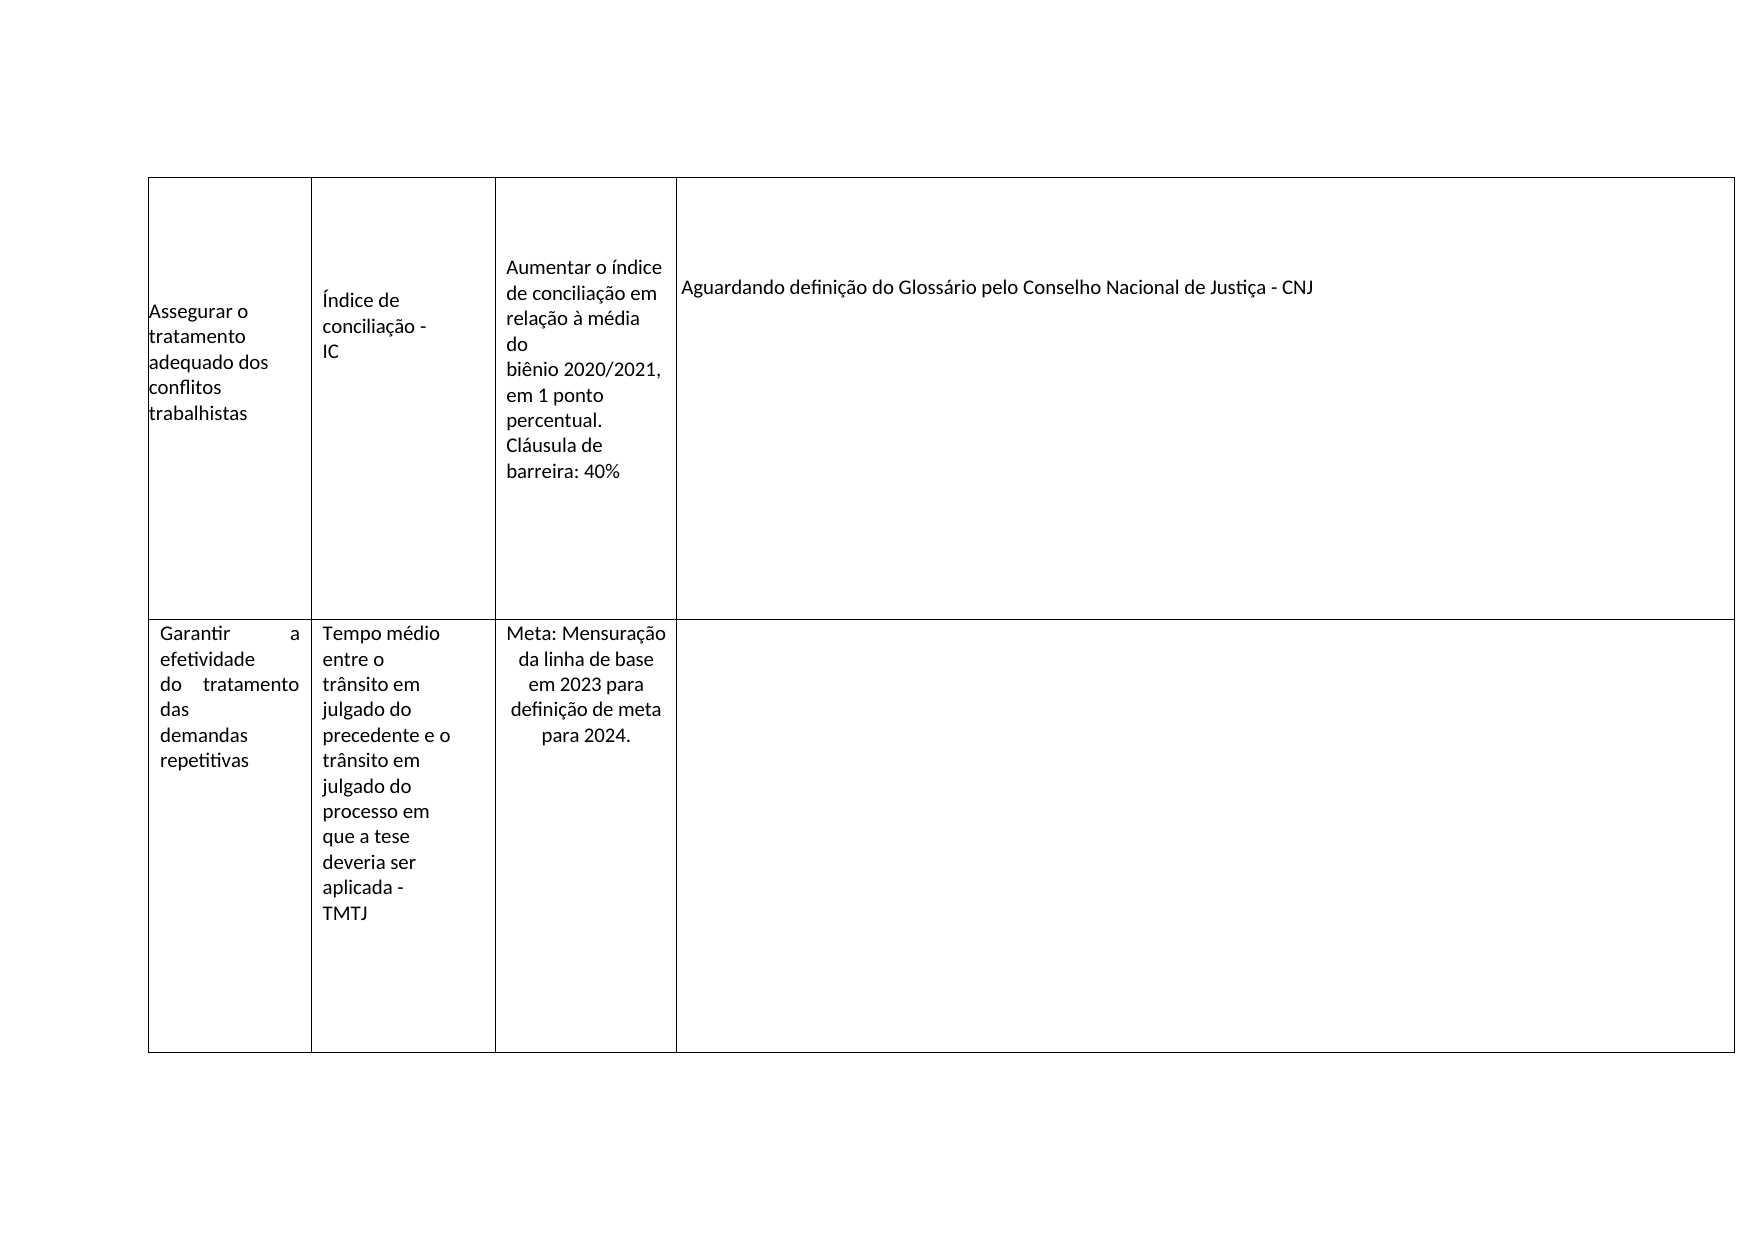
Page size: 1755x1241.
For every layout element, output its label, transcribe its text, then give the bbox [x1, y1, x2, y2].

table_header Índice de conciliação - IC [312, 178, 495, 619]
table_header Aguardando definição do Glossário pelo Conselho Nacional de Justiça - CNJ [677, 178, 1734, 619]
table_cell Meta: Mensuração da linha de base em 2023 para definição de meta para 2024. [496, 620, 676, 1052]
table_header Aumentar o índice de conciliação em relação à média do biênio 2020/2021, em 1 ponto percentual. Cláusula de barreira: 40% [496, 178, 676, 619]
table_header Assegurar o tratamento adequado dos conflitos trabalhistas [149, 178, 311, 619]
table_cell [677, 620, 1734, 1052]
table_cell Garantir a efetividade do tratamento das demandas repetitivas [149, 620, 311, 1052]
table_cell Tempo médio entre o trânsito em julgado do precedente e o trânsito em julgado do processo em que a tese deveria ser aplicada - TMTJ [312, 620, 495, 1052]
